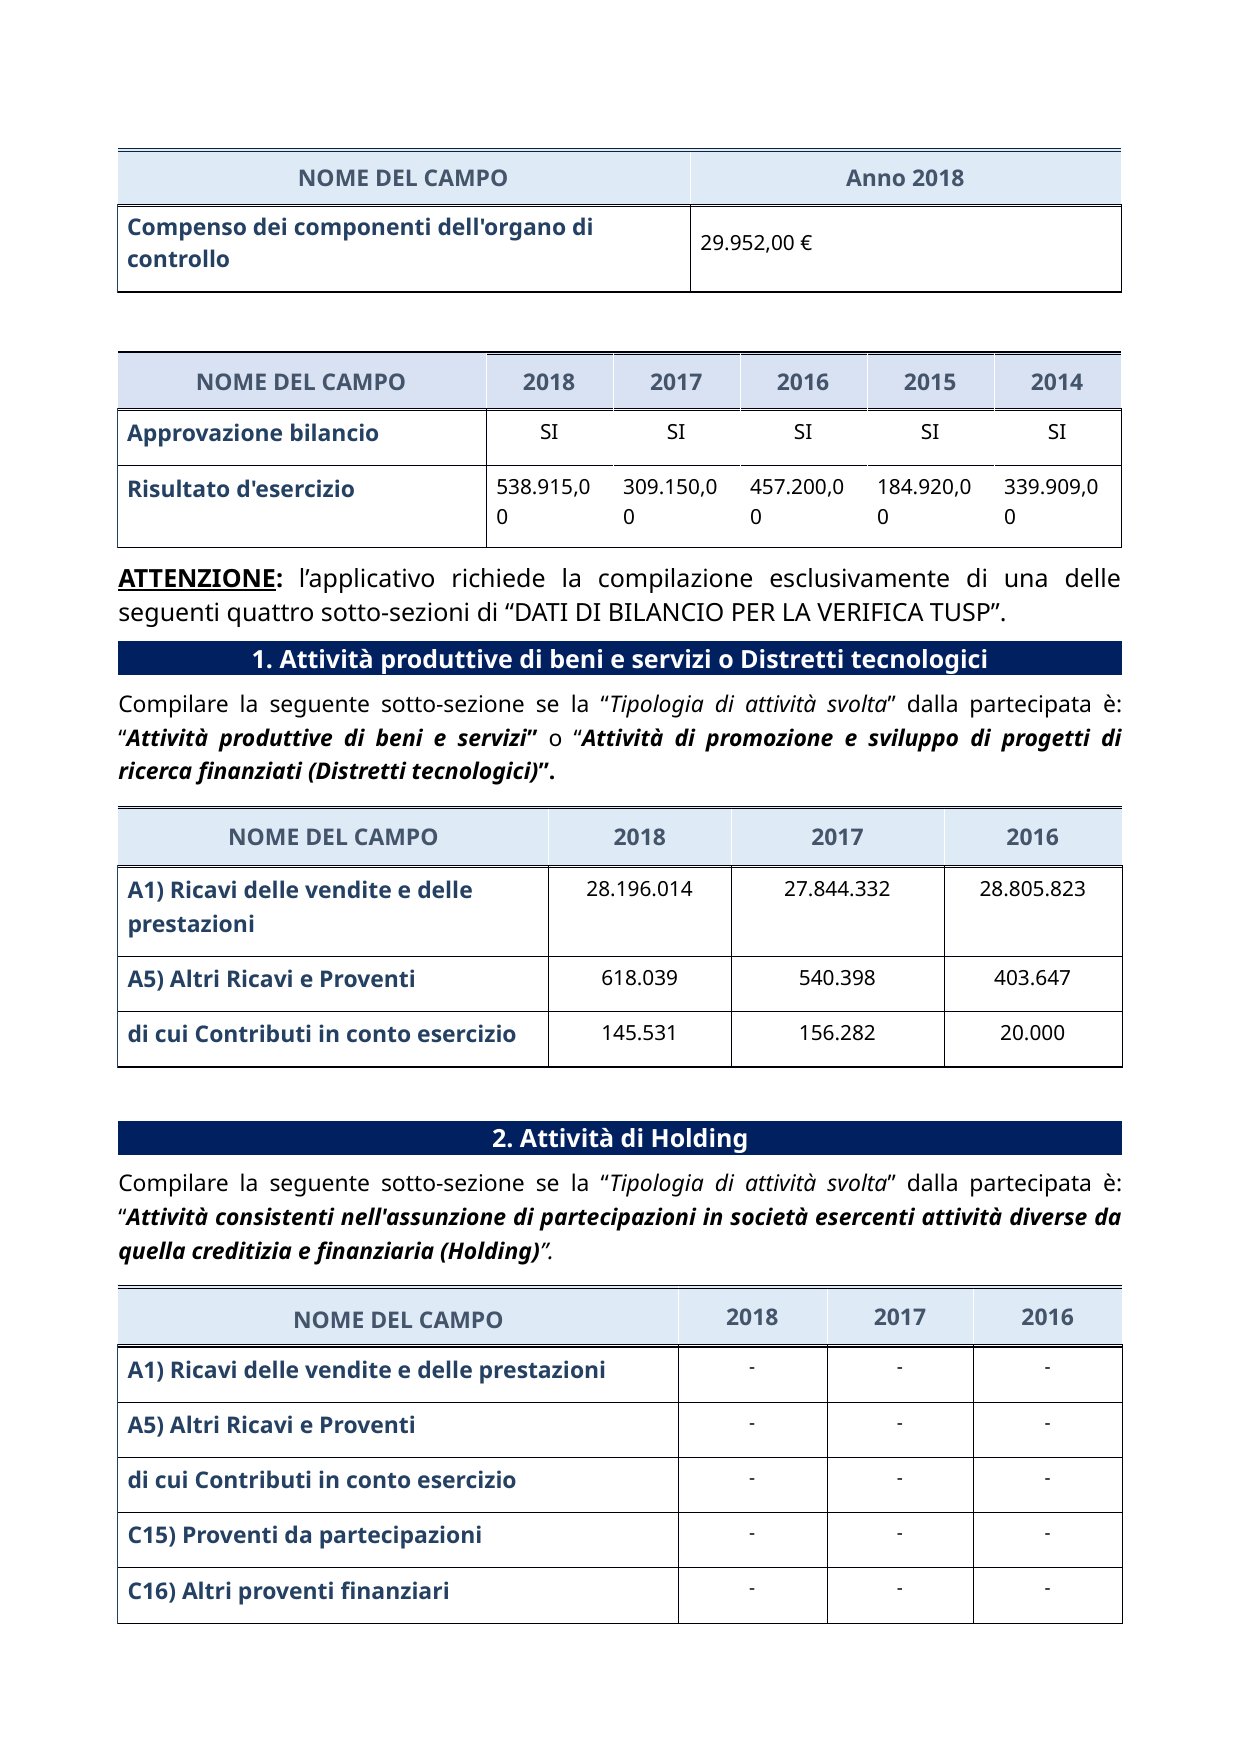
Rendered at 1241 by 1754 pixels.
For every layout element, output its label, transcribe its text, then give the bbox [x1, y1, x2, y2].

table_cell - [828, 1458, 973, 1512]
table_cell - [828, 1568, 973, 1622]
table_header Anno 2018 [691, 152, 1121, 204]
table_cell 538.915,00 [487, 466, 613, 547]
table_cell - [679, 1568, 827, 1622]
table_cell 457.200,00 [741, 466, 867, 547]
table_cell - [679, 1348, 827, 1402]
table_cell 156.282 [732, 1012, 944, 1066]
table_header 2018 [487, 355, 613, 408]
table_cell 27.844.332 [732, 868, 944, 956]
table_header 2017 [732, 809, 944, 865]
table_cell 309.150,00 [614, 466, 740, 547]
table_header NOME DEL CAMPO [118, 353, 486, 408]
table_cell SI [868, 411, 994, 465]
text ATTENZIONE: l’applicativo richiede la compilazione esclusivamente di una delle seguenti quattro sotto-sezioni di “DATI DI BILANCIO PER LA VERIFICA TUSP”. [118, 561, 1122, 629]
table_cell Risultato d'esercizio [118, 466, 486, 547]
table_cell - [974, 1348, 1122, 1402]
table_cell 145.531 [549, 1012, 731, 1066]
text 1. Attività produttive di beni e servizi o Distretti tecnologici [118, 641, 1122, 675]
table_header 2018 [549, 809, 731, 865]
table_cell 540.398 [732, 957, 944, 1011]
table_cell - [828, 1513, 973, 1567]
table_cell di cui Contributi in conto esercizio [118, 1458, 678, 1512]
table_cell - [974, 1403, 1122, 1457]
table_cell C15) Proventi da partecipazioni [118, 1513, 678, 1567]
table_cell - [828, 1348, 973, 1402]
table_header 2016 [741, 355, 867, 408]
table_header 2018 [679, 1289, 827, 1344]
table_cell SI [487, 411, 613, 465]
table_cell - [679, 1403, 827, 1457]
table_cell A5) Altri Ricavi e Proventi [118, 957, 548, 1011]
table_cell C16) Altri proventi finanziari [118, 1568, 678, 1622]
text 2. Attività di Holding [118, 1121, 1122, 1155]
table_cell Compenso dei componenti dell'organo di controllo [118, 207, 690, 291]
table_cell - [974, 1568, 1122, 1622]
table_cell 618.039 [549, 957, 731, 1011]
table_cell 28.805.823 [945, 868, 1122, 956]
text Compilare la seguente sotto-sezione se la “Tipologia di attività svolta” dalla partecipata è: “Attività produttive di beni e servizi” o “Attività di promozione e sviluppo di progetti di ricerca finanziati (Distretti tecnologici)”. [118, 688, 1122, 787]
table_cell - [974, 1513, 1122, 1567]
table_header NOME DEL CAMPO [118, 152, 690, 204]
table_cell 339.909,00 [995, 466, 1121, 547]
table_header 2016 [974, 1289, 1122, 1344]
table_cell SI [995, 411, 1121, 465]
table_cell A1) Ricavi delle vendite e delle prestazioni [118, 868, 548, 956]
table_header 2017 [614, 355, 740, 408]
table_cell SI [614, 411, 740, 465]
table_cell - [679, 1513, 827, 1567]
text Compilare la seguente sotto-sezione se la “Tipologia di attività svolta” dalla partecipata è: “Attività consistenti nell'assunzione di partecipazioni in società esercenti attività diverse da quella creditizia e finanziaria (Holding)”. [118, 1167, 1122, 1266]
table_cell - [679, 1458, 827, 1512]
table_cell 403.647 [945, 957, 1122, 1011]
table_cell 20.000 [945, 1012, 1122, 1066]
table_cell 29.952,00 € [691, 207, 1121, 291]
table_cell 28.196.014 [549, 868, 731, 956]
table_cell 184.920,00 [868, 466, 994, 547]
table_header 2017 [828, 1289, 973, 1344]
table_header NOME DEL CAMPO [118, 809, 548, 865]
table_header 2014 [995, 355, 1121, 408]
table_header 2016 [945, 809, 1122, 865]
table_cell di cui Contributi in conto esercizio [118, 1012, 548, 1066]
table_cell - [974, 1458, 1122, 1512]
table_cell Approvazione bilancio [118, 411, 486, 465]
table_cell - [828, 1403, 973, 1457]
table_cell SI [741, 411, 867, 465]
table_cell A1) Ricavi delle vendite e delle prestazioni [118, 1348, 678, 1402]
table_header NOME DEL CAMPO [118, 1289, 678, 1344]
table_cell A5) Altri Ricavi e Proventi [118, 1403, 678, 1457]
table_header 2015 [868, 355, 994, 408]
